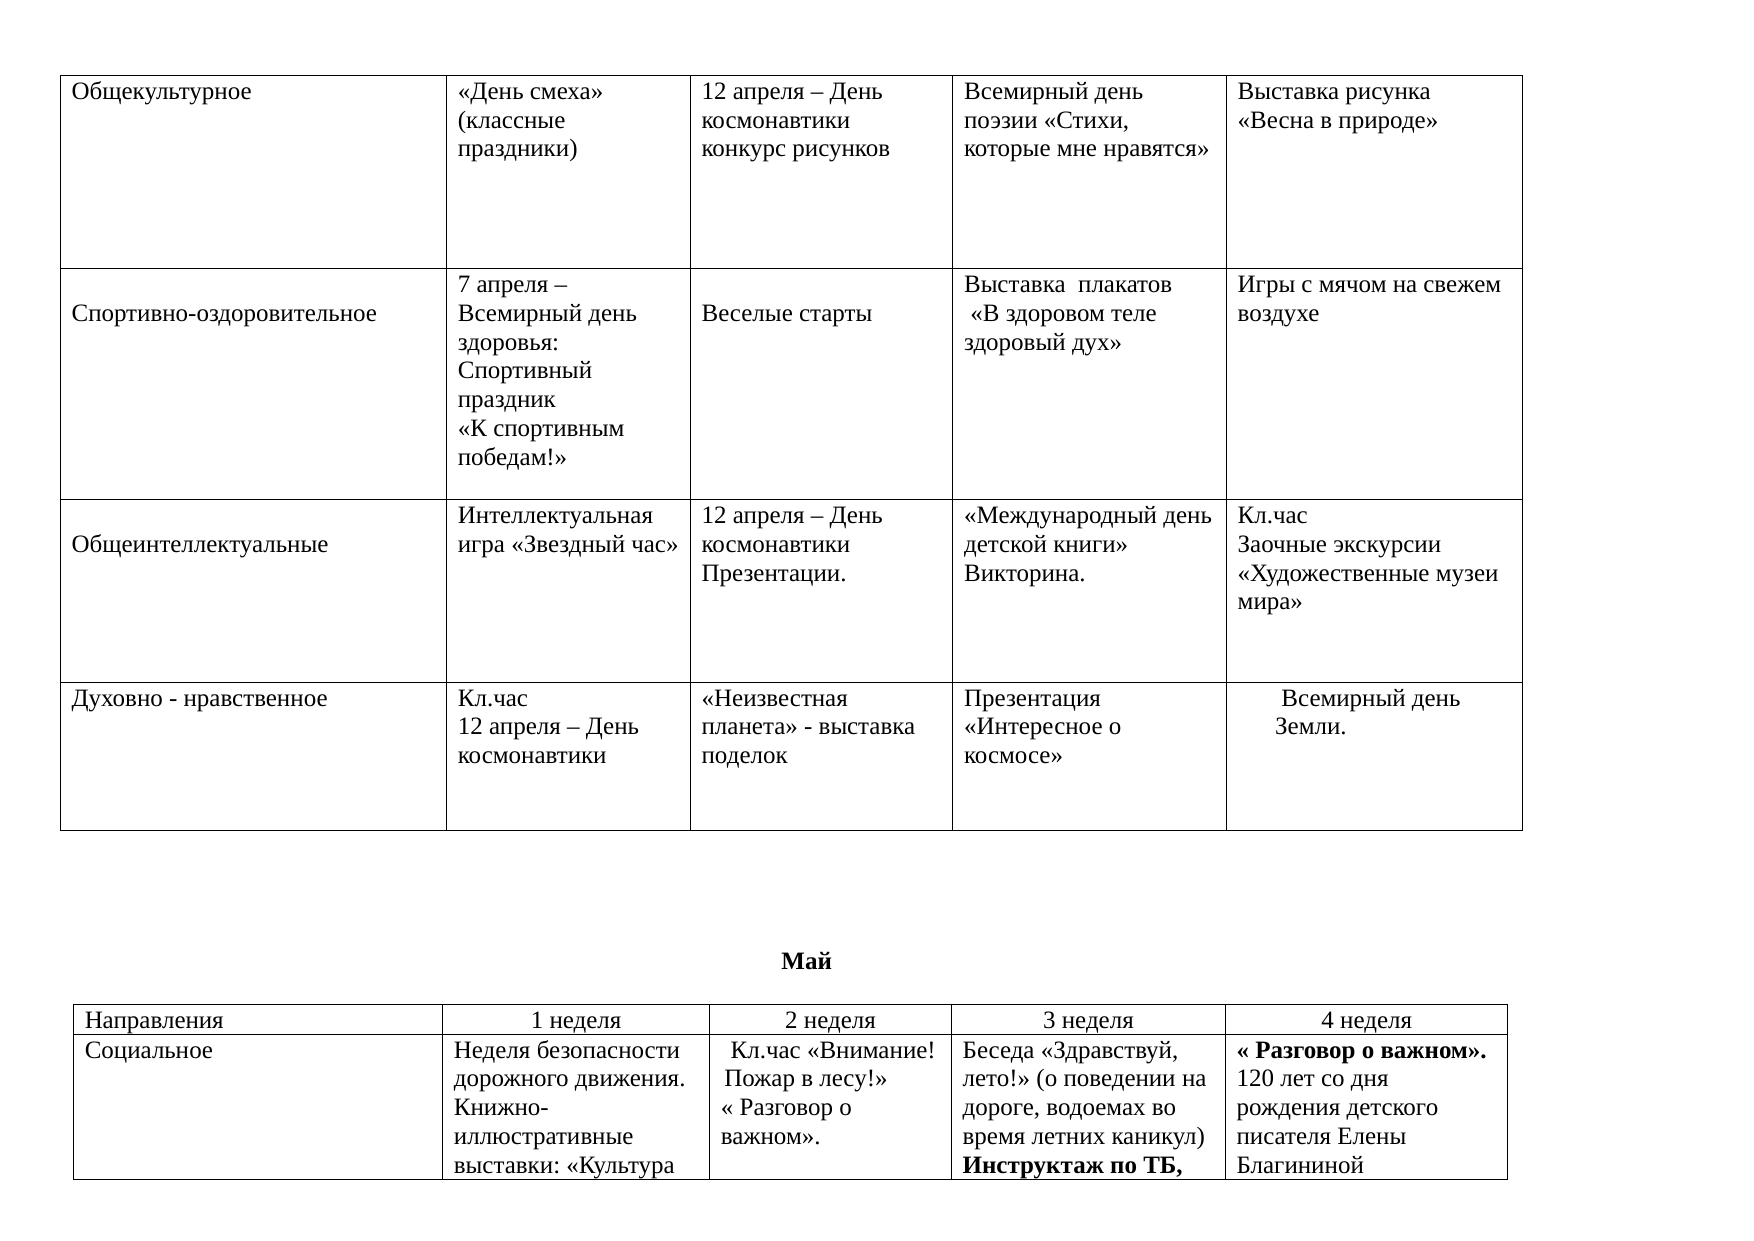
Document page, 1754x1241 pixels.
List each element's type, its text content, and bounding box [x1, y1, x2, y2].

table_cell Презентация «Интересное о космосе» [953, 683, 1226, 830]
table_cell Игры с мячом на свежем воздухе [1227, 269, 1522, 499]
table_cell «День смеха» (классные праздники) [447, 76, 690, 268]
table_cell Беседа «Здравствуй, лето!» (о поведении на дороге, водоемах во время летних каникул) Инструктаж по ТБ, [952, 1035, 1225, 1178]
table_cell Социальное [74, 1035, 442, 1178]
table_cell Спортивно-оздоровительное [61, 269, 446, 499]
text Май [75, 946, 1679, 975]
table_cell Общекультурное [61, 76, 446, 268]
table_header 1 неделя [443, 1005, 709, 1034]
table_cell Кл.час Заочные экскурсии «Художественные музеи мира» [1227, 500, 1522, 682]
table_header 4 неделя [1226, 1005, 1507, 1034]
table_cell Неделя безопасности дорожного движения. Книжно-иллюстративные выставки: «Культура [443, 1035, 709, 1178]
table_cell « Разговор о важном». 120 лет со дня рождения детского писателя Елены Благининой [1226, 1035, 1507, 1178]
table_cell 12 апреля – День космонавтики конкурс рисунков [691, 76, 952, 268]
table_cell Всемирный день поэзии «Стихи, которые мне нравятся» [953, 76, 1226, 268]
table_cell 12 апреля – День космонавтики Презентации. [691, 500, 952, 682]
table_header 3 неделя [952, 1005, 1225, 1034]
table_cell Кл.час «Внимание! Пожар в лесу!» « Разговор о важном». [710, 1035, 951, 1178]
table_header 2 неделя [710, 1005, 951, 1034]
table_cell Интеллектуальная игра «Звездный час» [447, 500, 690, 682]
table_cell Выставка рисунка «Весна в природе» [1227, 76, 1522, 268]
table_cell Веселые старты [691, 269, 952, 499]
table_header Направления [74, 1005, 442, 1034]
table_cell «Неизвестная планета» - выставка поделок [691, 683, 952, 830]
table_cell Духовно - нравственное [61, 683, 446, 830]
table_cell «Международный день детской книги» Викторина. [953, 500, 1226, 682]
table_cell 7 апреля – Всемирный день здоровья: Спортивный праздник «К спортивным победам!» [447, 269, 690, 499]
table_cell Всемирный день Земли. [1227, 683, 1522, 830]
table_cell Выставка плакатов «В здоровом теле здоровый дух» [953, 269, 1226, 499]
table_cell Кл.час 12 апреля – День космонавтики [447, 683, 690, 830]
table_cell Общеинтеллектуальные [61, 500, 446, 682]
